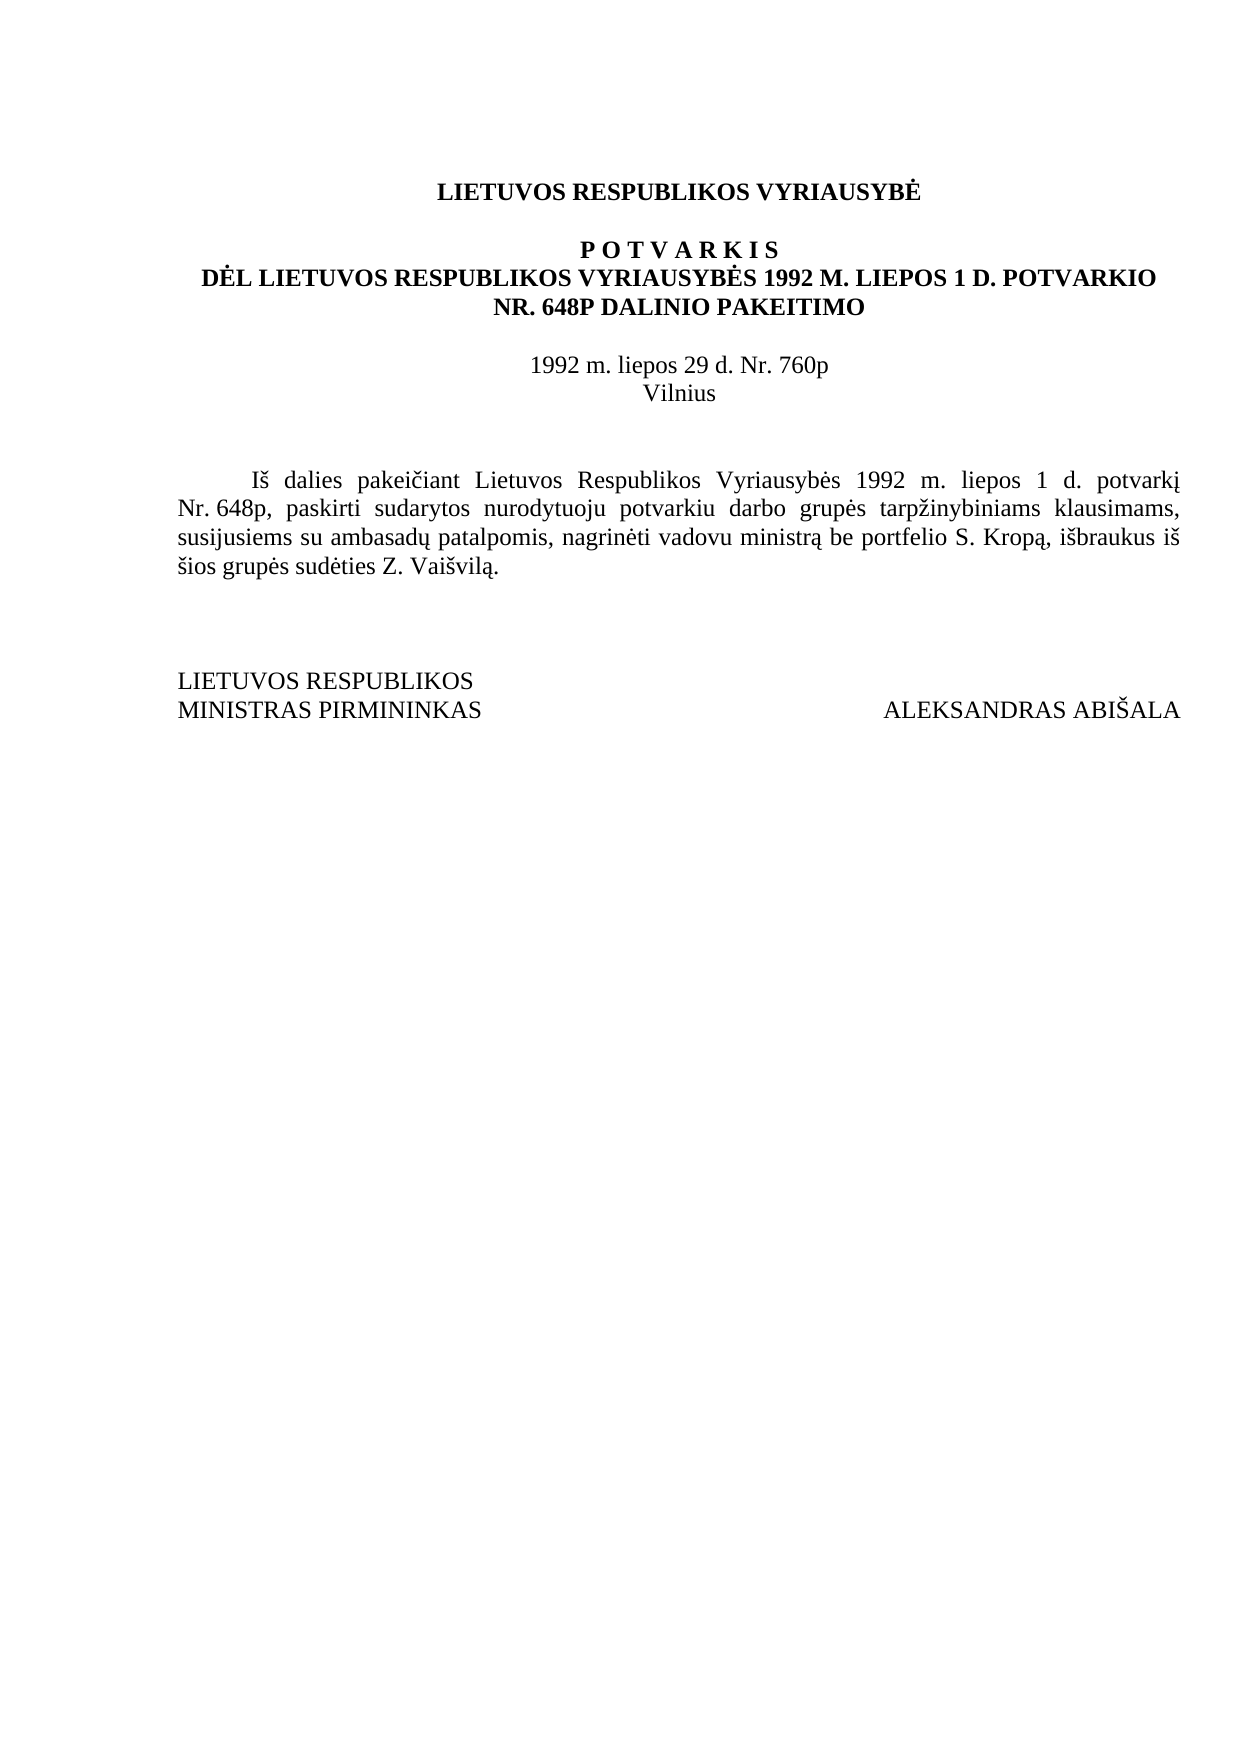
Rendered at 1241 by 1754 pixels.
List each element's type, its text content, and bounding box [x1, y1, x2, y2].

text 1992 m. liepos 29 d. Nr. 760p [177, 350, 1181, 378]
text LIETUVOS respublikos [177, 666, 1181, 695]
text Iš dalies pakeičiant Lietuvos Respublikos Vyriausybės 1992 m. liepos 1 d. potvarkį Nr. 648p, paskirti sudarytos nurodytuoju potvarkiu darbo grupės tarpžinybiniams klausimams, susijusiems su ambasadų patalpomis, nagrinėti vadovu ministrą be portfelio S. Kropą, išbraukus iš šios grupės sudėties Z. Vaišvilą. [177, 465, 1181, 580]
text DĖL LIETUVOS RESPUBLIKOS VYRIAUSYBĖS 1992 M. LIEPOS 1 D. POTVARKIO NR. 648P DALINIO PAKEITIMO [177, 263, 1181, 321]
text Vilnius [177, 378, 1181, 407]
text P O T V A R K I S [177, 235, 1181, 263]
text LIETUVOS RESPUBLIKOS VYRIAUSYBĖ [177, 177, 1181, 206]
text MINISTRAS PIRMININKAS ALEKSANDRAS ABIŠALA [177, 695, 1181, 723]
